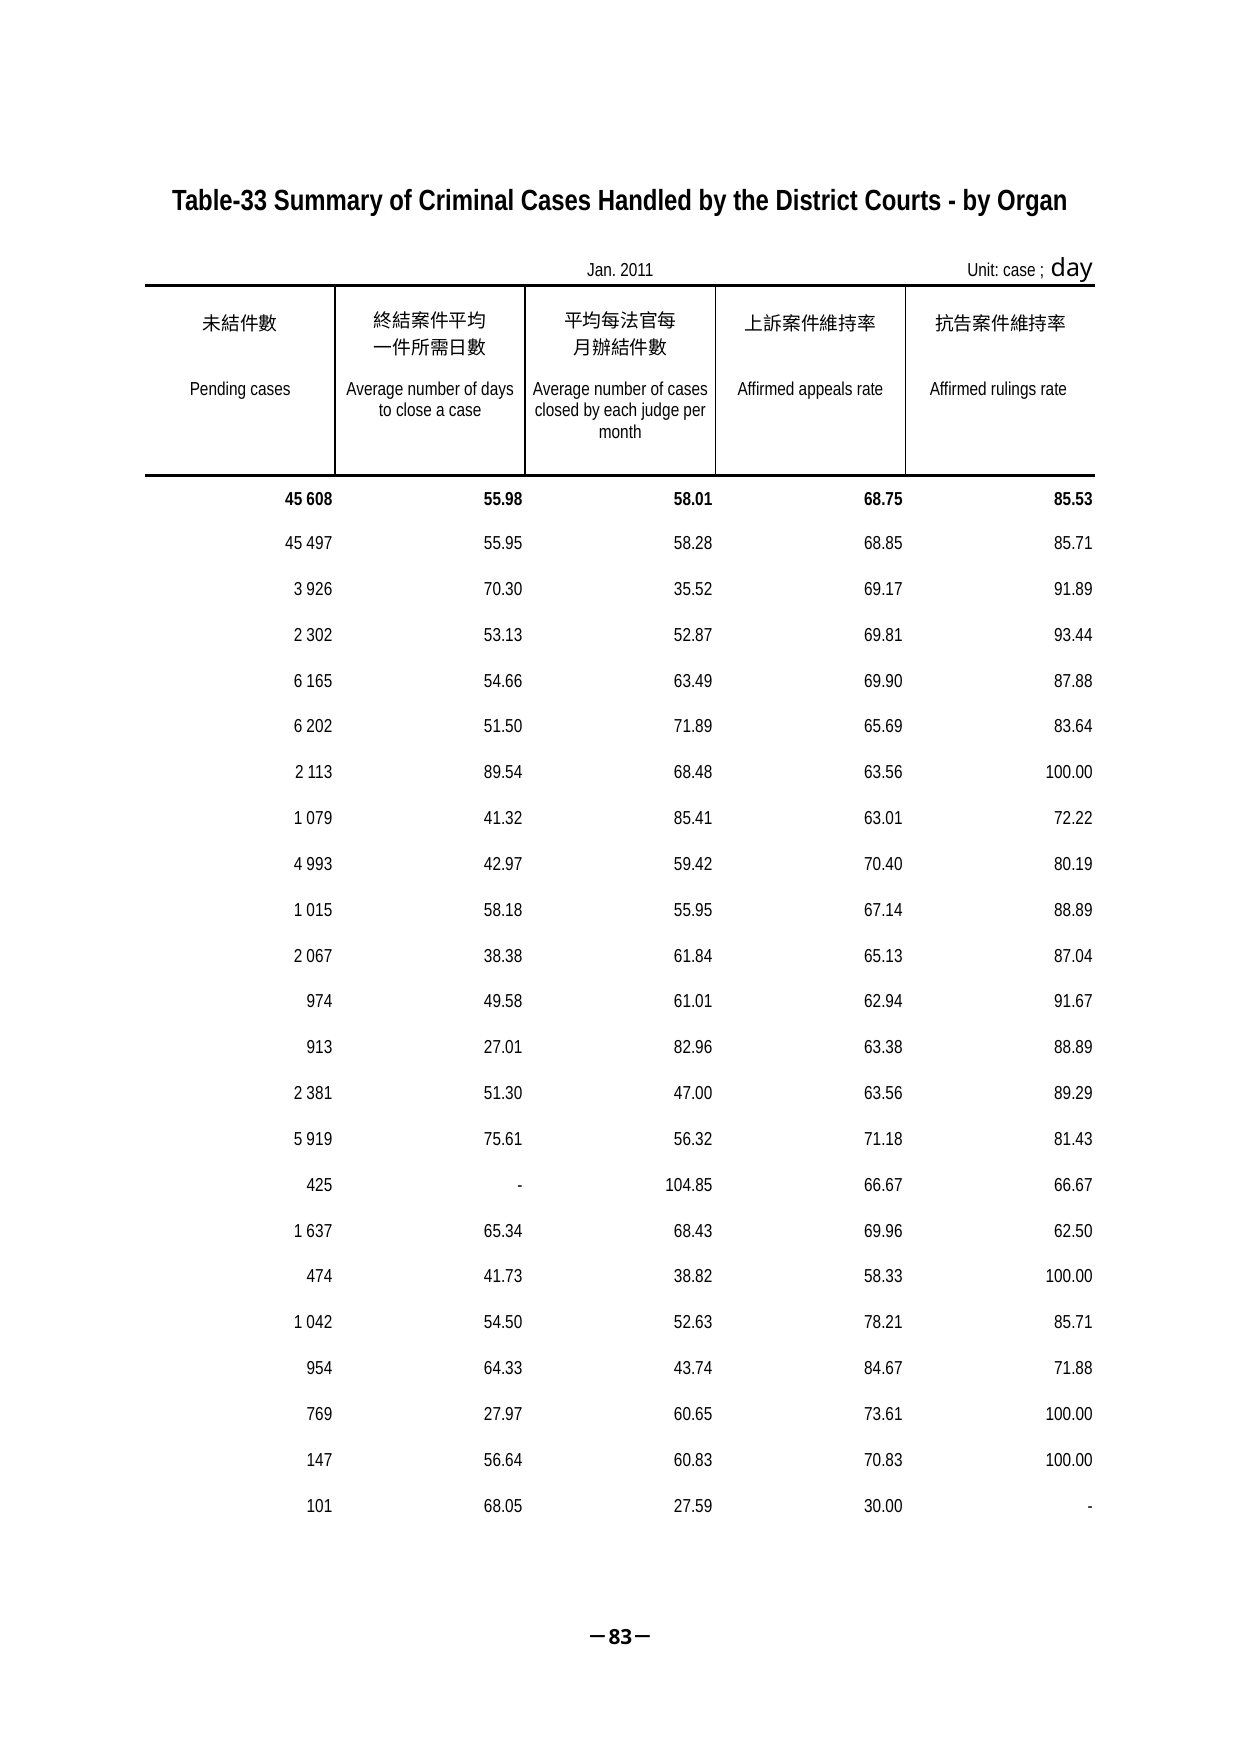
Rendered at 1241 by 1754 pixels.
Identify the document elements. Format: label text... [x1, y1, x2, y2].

table_cell 41.73 [335, 1253, 525, 1299]
table_cell 69.96 [715, 1208, 905, 1253]
table_cell 100.00 [905, 1253, 1095, 1299]
table_cell 58.33 [715, 1253, 905, 1299]
table_cell 62.50 [905, 1208, 1095, 1253]
table_cell 147 [145, 1437, 335, 1482]
table_cell 51.50 [335, 703, 525, 749]
table_cell 63.38 [715, 1024, 905, 1070]
table_cell 974 [145, 978, 335, 1024]
table_cell 51.30 [335, 1070, 525, 1116]
table_cell 1 015 [145, 887, 335, 932]
table_cell 73.61 [715, 1391, 905, 1437]
table_cell 101 [145, 1483, 335, 1528]
table_cell 70.83 [715, 1437, 905, 1482]
table_cell 27.97 [335, 1391, 525, 1437]
table_cell 68.48 [525, 749, 715, 795]
table_cell 56.64 [335, 1437, 525, 1482]
table_cell 93.44 [905, 612, 1095, 657]
table_cell 59.42 [525, 841, 715, 887]
table_cell 4 993 [145, 841, 335, 887]
table_cell Affirmed rulings rate [906, 378, 1095, 472]
table_cell 80.19 [905, 841, 1095, 887]
table_cell 63.49 [525, 658, 715, 703]
table_cell 69.81 [715, 612, 905, 657]
table_cell 49.58 [335, 978, 525, 1024]
table_cell 56.32 [525, 1116, 715, 1162]
table_header 上訴案件維持率 [716, 287, 905, 378]
table_cell 6 165 [145, 658, 335, 703]
table_cell 67.14 [715, 887, 905, 932]
table_cell 104.85 [525, 1162, 715, 1207]
table_cell 55.95 [335, 520, 525, 566]
table_cell 38.38 [335, 933, 525, 978]
table_cell 65.13 [715, 933, 905, 978]
table_header 抗告案件維持率 [906, 287, 1095, 378]
table_cell Average number of days to close a case [336, 378, 524, 472]
table_cell 68.05 [335, 1483, 525, 1528]
table_cell 88.89 [905, 1024, 1095, 1070]
table_cell 55.98 [335, 477, 525, 520]
table_cell 85.71 [905, 1299, 1095, 1345]
table_cell 87.04 [905, 933, 1095, 978]
table_cell 1 079 [145, 795, 335, 841]
table_cell 2 302 [145, 612, 335, 657]
table_cell 78.21 [715, 1299, 905, 1345]
table_cell 84.67 [715, 1345, 905, 1391]
table_cell 2 381 [145, 1070, 335, 1116]
table_cell 63.56 [715, 1070, 905, 1116]
table_cell 47.00 [525, 1070, 715, 1116]
table_cell 425 [145, 1162, 335, 1207]
table_cell 43.74 [525, 1345, 715, 1391]
table_cell 68.75 [715, 477, 905, 520]
table_cell Average number of cases closed by each judge per month [526, 378, 715, 472]
table_cell 87.88 [905, 658, 1095, 703]
table_cell 89.29 [905, 1070, 1095, 1116]
table_cell 2 067 [145, 933, 335, 978]
table_cell 5 919 [145, 1116, 335, 1162]
table_cell 71.18 [715, 1116, 905, 1162]
table_cell 45 608 [145, 477, 335, 520]
table_cell 71.88 [905, 1345, 1095, 1391]
table_cell 38.82 [525, 1253, 715, 1299]
table_cell 769 [145, 1391, 335, 1437]
table_cell 62.94 [715, 978, 905, 1024]
table_cell 60.83 [525, 1437, 715, 1482]
table_cell Affirmed appeals rate [716, 378, 905, 472]
table_cell 100.00 [905, 749, 1095, 795]
table_cell 27.01 [335, 1024, 525, 1070]
table_cell 69.90 [715, 658, 905, 703]
table_cell 30.00 [715, 1483, 905, 1528]
table_cell 75.61 [335, 1116, 525, 1162]
table_cell 66.67 [715, 1162, 905, 1207]
table_cell 66.67 [905, 1162, 1095, 1207]
table_cell 954 [145, 1345, 335, 1391]
table_cell 71.89 [525, 703, 715, 749]
text Jan. 2011 Unit: case ; day [148, 250, 1092, 284]
table_cell 6 202 [145, 703, 335, 749]
table_cell 60.65 [525, 1391, 715, 1437]
table_cell 27.59 [525, 1483, 715, 1528]
table_cell 41.32 [335, 795, 525, 841]
table_cell 61.01 [525, 978, 715, 1024]
table_cell 91.89 [905, 566, 1095, 612]
table_cell 100.00 [905, 1391, 1095, 1437]
table_cell 58.01 [525, 477, 715, 520]
table_cell 85.41 [525, 795, 715, 841]
table_header 平均每法官每 月辦結件數 [526, 287, 715, 378]
table_cell - [335, 1162, 525, 1207]
table_cell 53.13 [335, 612, 525, 657]
table_cell 63.01 [715, 795, 905, 841]
table_cell 70.40 [715, 841, 905, 887]
table_cell 2 113 [145, 749, 335, 795]
table_cell 61.84 [525, 933, 715, 978]
table_cell 1 042 [145, 1299, 335, 1345]
table_cell 58.28 [525, 520, 715, 566]
table_cell 89.54 [335, 749, 525, 795]
table_cell 52.63 [525, 1299, 715, 1345]
table_cell - [905, 1483, 1095, 1528]
table_cell 69.17 [715, 566, 905, 612]
table_cell Pending cases [145, 378, 334, 472]
table_header 未結件數 [145, 287, 334, 378]
table_cell 65.69 [715, 703, 905, 749]
table_cell 70.30 [335, 566, 525, 612]
table_cell 65.34 [335, 1208, 525, 1253]
table_cell 54.66 [335, 658, 525, 703]
table_cell 85.53 [905, 477, 1095, 520]
table_cell 85.71 [905, 520, 1095, 566]
table_cell 91.67 [905, 978, 1095, 1024]
table_cell 913 [145, 1024, 335, 1070]
table_cell 68.85 [715, 520, 905, 566]
table_cell 55.95 [525, 887, 715, 932]
table_cell 45 497 [145, 520, 335, 566]
text Table-33 Summary of Criminal Cases Handled by the District Courts - by Organ [148, 183, 1092, 217]
table_cell 52.87 [525, 612, 715, 657]
table_cell 72.22 [905, 795, 1095, 841]
table_cell 82.96 [525, 1024, 715, 1070]
table_cell 35.52 [525, 566, 715, 612]
table_cell 54.50 [335, 1299, 525, 1345]
table_cell 3 926 [145, 566, 335, 612]
table_cell 63.56 [715, 749, 905, 795]
table_cell 88.89 [905, 887, 1095, 932]
table_cell 58.18 [335, 887, 525, 932]
table_cell 64.33 [335, 1345, 525, 1391]
table_cell 42.97 [335, 841, 525, 887]
table_cell 68.43 [525, 1208, 715, 1253]
table_cell 1 637 [145, 1208, 335, 1253]
table_header 終結案件平均 一件所需日數 [336, 287, 524, 378]
table_cell 83.64 [905, 703, 1095, 749]
table_cell 100.00 [905, 1437, 1095, 1482]
table_cell 474 [145, 1253, 335, 1299]
table_cell 81.43 [905, 1116, 1095, 1162]
